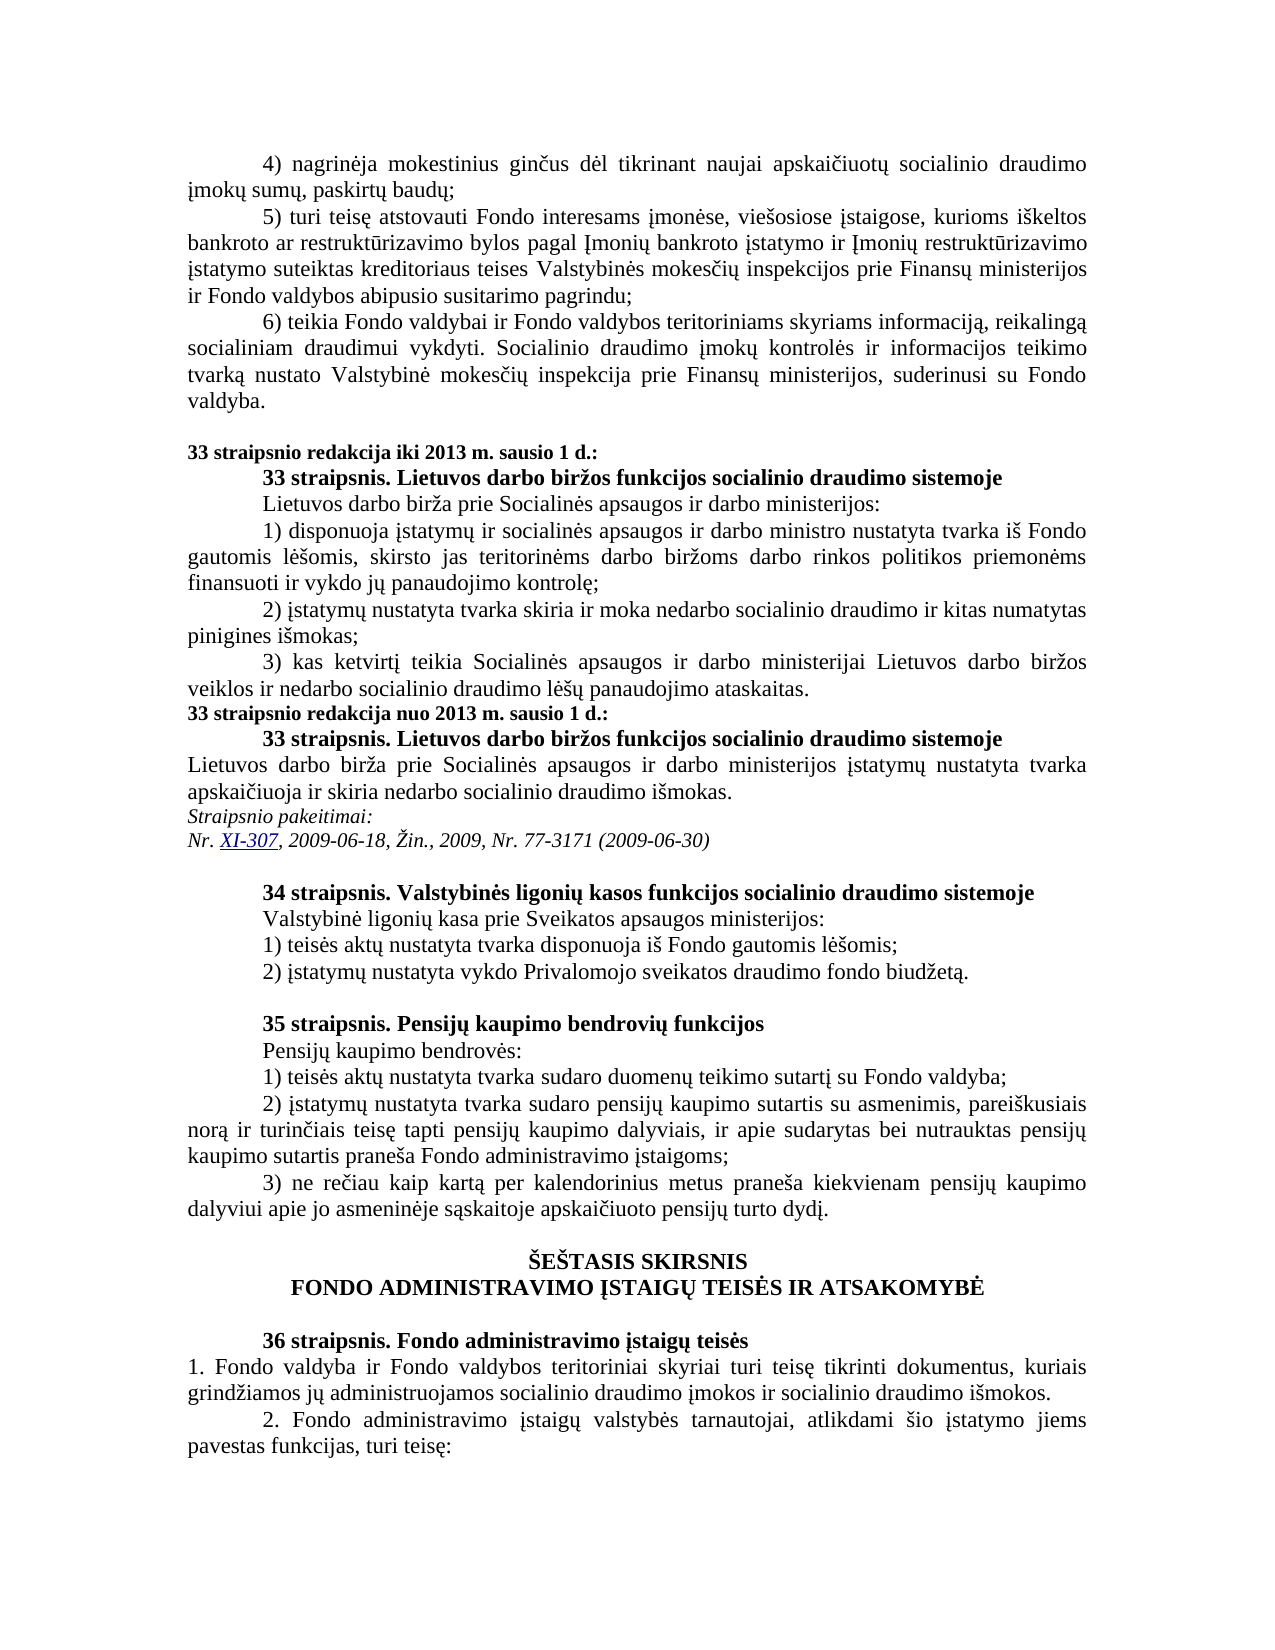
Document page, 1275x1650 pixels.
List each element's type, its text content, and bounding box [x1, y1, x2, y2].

text 6) teikia Fondo valdybai ir Fondo valdybos teritoriniams skyriams informaciją, reikalingą socialiniam draudimui vykdyti. Socialinio draudimo įmokų kontrolės ir informacijos teikimo tvarką nustato Valstybinė mokesčių inspekcija prie Finansų ministerijos, suderinusi su Fondo valdyba. [187, 308, 1088, 413]
text Lietuvos darbo birža prie Socialinės apsaugos ir darbo ministerijos įstatymų nustatyta tvarka apskaičiuoja ir skiria nedarbo socialinio draudimo išmokas. [187, 752, 1088, 804]
text 2) įstatymų nustatyta tvarka skiria ir moka nedarbo socialinio draudimo ir kitas numatytas pinigines išmokas; [187, 596, 1088, 648]
text 33 straipsnis. Lietuvos darbo biržos funkcijos socialinio draudimo sistemoje [187, 725, 1087, 752]
text 4) nagrinėja mokestinius ginčus dėl tikrinant naujai apskaičiuotų socialinio draudimo įmokų sumų, paskirtų baudų; [187, 150, 1088, 203]
text 34 straipsnis. Valstybinės ligonių kasos funkcijos socialinio draudimo sistemoje [262, 879, 1088, 905]
text 2) įstatymų nustatyta tvarka sudaro pensijų kaupimo sutartis su asmenimis, pareiškusiais norą ir turinčiais teisę tapti pensijų kaupimo dalyviais, ir apie sudarytas bei nutrauktas pensijų kaupimo sutartis praneša Fondo administravimo įstaigoms; [187, 1089, 1088, 1169]
text 3) kas ketvirtį teikia Socialinės apsaugos ir darbo ministerijai Lietuvos darbo biržos veiklos ir nedarbo socialinio draudimo lėšų panaudojimo ataskaitas. [187, 648, 1088, 701]
text 1) teisės aktų nustatyta tvarka sudaro duomenų teikimo sutartį su Fondo valdyba; [187, 1063, 1088, 1089]
text 33 straipsnio redakcija nuo 2013 m. sausio 1 d.: [187, 701, 1088, 725]
text Straipsnio pakeitimai: [187, 804, 1088, 828]
text ŠEŠTASIS SKIRSNIS [187, 1248, 1088, 1274]
text 1. Fondo valdyba ir Fondo valdybos teritoriniai skyriai turi teisę tikrinti dokumentus, kuriais grindžiamos jų administruojamos socialinio draudimo įmokos ir socialinio draudimo išmokos. [187, 1353, 1088, 1406]
text 1) teisės aktų nustatyta tvarka disponuoja iš Fondo gautomis lėšomis; [187, 931, 1088, 958]
text 36 straipsnis. Fondo administravimo įstaigų teisės [187, 1327, 1088, 1353]
text 1) disponuoja įstatymų ir socialinės apsaugos ir darbo ministro nustatyta tvarka iš Fondo gautomis lėšomis, skirsto jas teritorinėms darbo biržoms darbo rinkos politikos priemonėms finansuoti ir vykdo jų panaudojimo kontrolę; [187, 517, 1088, 596]
text Nr. XI-307, 2009-06-18, Žin., 2009, Nr. 77-3171 (2009-06-30) [187, 828, 1087, 852]
text FONDO ADMINISTRAVIMO įstaigų teisės ir atsakomybė [187, 1274, 1088, 1300]
text Pensijų kaupimo bendrovės: [187, 1037, 1088, 1063]
text Valstybinė ligonių kasa prie Sveikatos apsaugos ministerijos: [187, 905, 1088, 931]
text 3) ne rečiau kaip kartą per kalendorinius metus praneša kiekvienam pensijų kaupimo dalyviui apie jo asmeninėje sąskaitoje apskaičiuoto pensijų turto dydį. [187, 1169, 1088, 1221]
text 5) turi teisę atstovauti Fondo interesams įmonėse, viešosiose įstaigose, kurioms iškeltos bankroto ar restruktūrizavimo bylos pagal Įmonių bankroto įstatymo ir Įmonių restruktūrizavimo įstatymo suteiktas kreditoriaus teises Valstybinės mokesčių inspekcijos prie Finansų ministerijos ir Fondo valdybos abipusio susitarimo pagrindu; [187, 203, 1088, 308]
text 33 straipsnis. Lietuvos darbo biržos funkcijos socialinio draudimo sistemoje [187, 464, 1088, 490]
text 2) įstatymų nustatyta vykdo Privalomojo sveikatos draudimo fondo biudžetą. [187, 958, 1088, 984]
text 35 straipsnis. Pensijų kaupimo bendrovių funkcijos [187, 1011, 1088, 1037]
text 33 straipsnio redakcija iki 2013 m. sausio 1 d.: [187, 440, 1088, 464]
text 2. Fondo administravimo įstaigų valstybės tarnautojai, atlikdami šio įstatymo jiems pavestas funkcijas, turi teisę: [187, 1406, 1088, 1458]
text Lietuvos darbo birža prie Socialinės apsaugos ir darbo ministerijos: [187, 490, 1088, 517]
